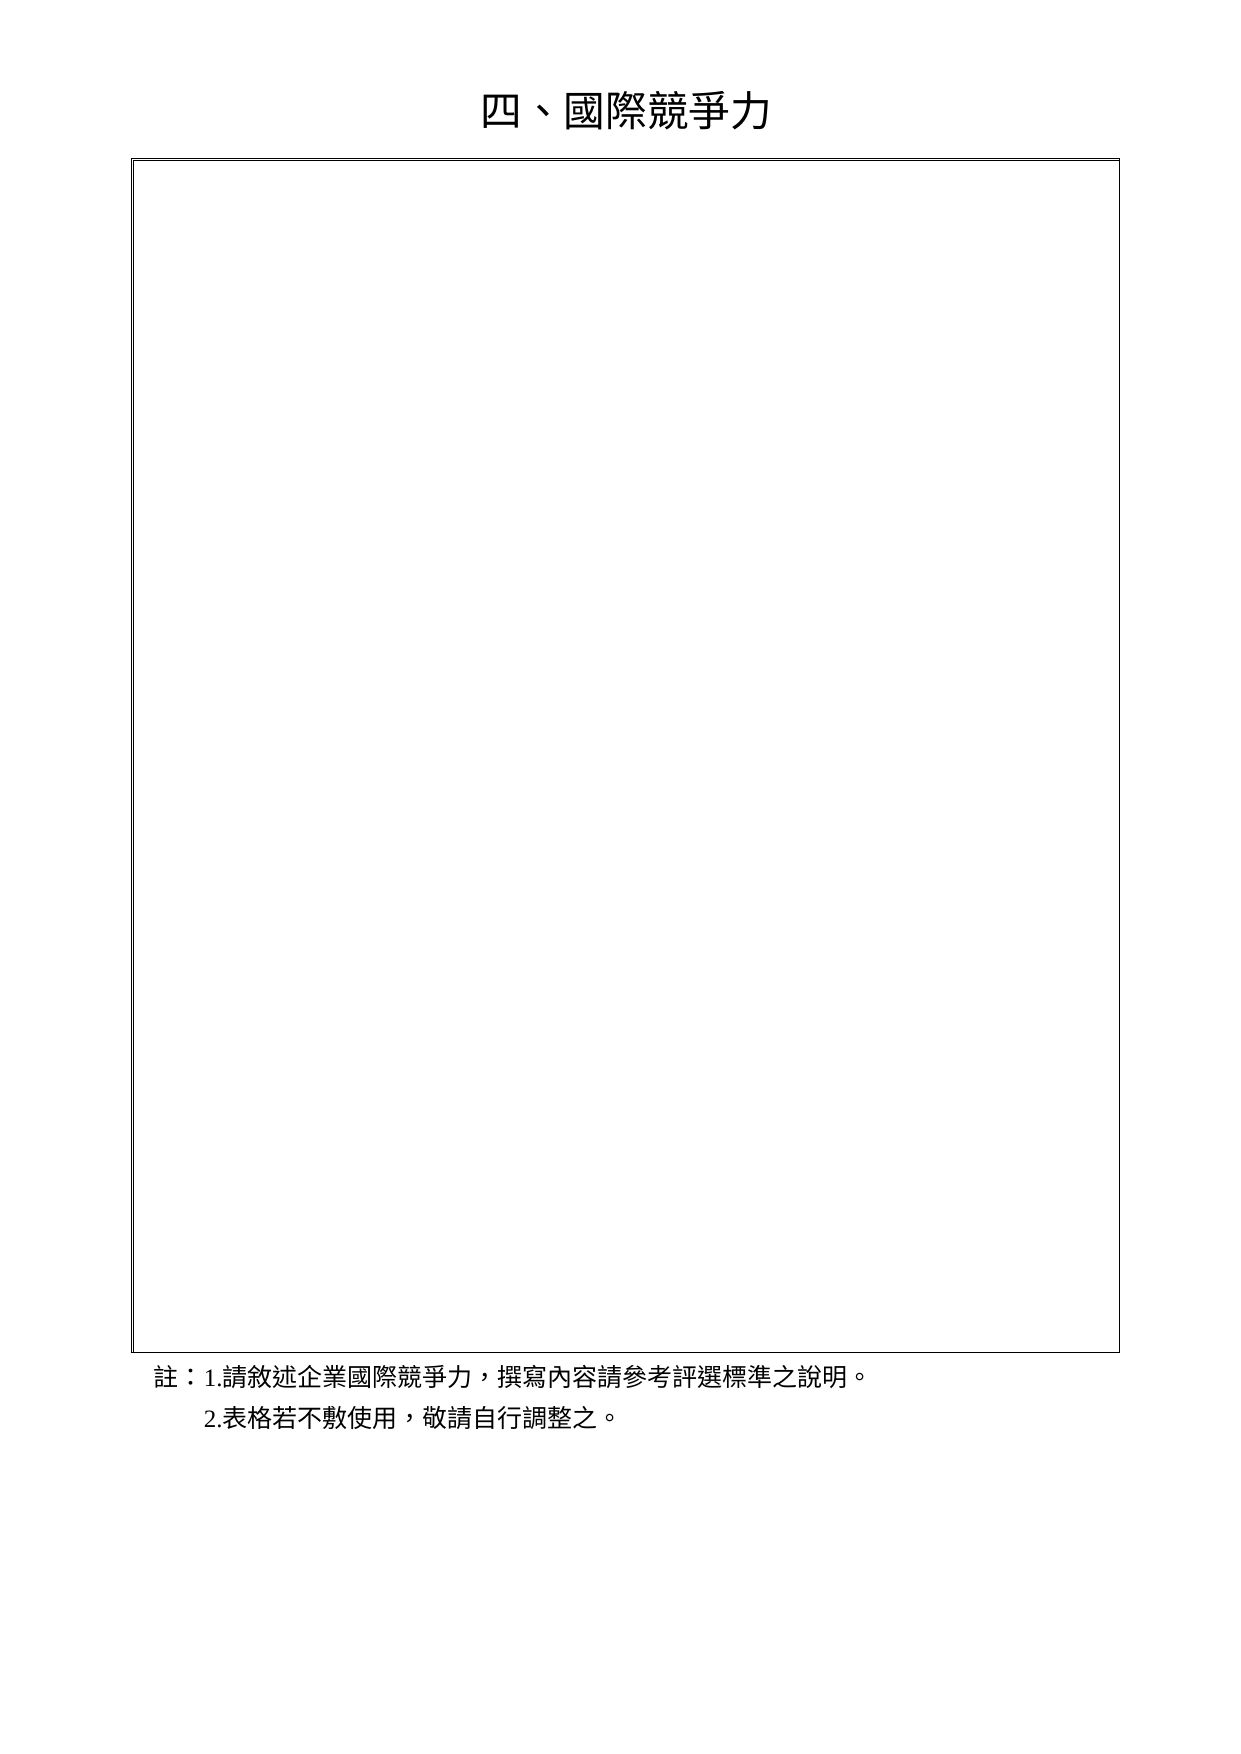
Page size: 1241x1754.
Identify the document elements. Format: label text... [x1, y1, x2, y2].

subtitle 四、國際競爭力 [153, 77, 1098, 139]
text 註：1.請敘述企業國際競爭力，撰寫內容請參考評選標準之說明。 [153, 1353, 1110, 1394]
table_header [134, 161, 1119, 1352]
text 2.表格若不敷使用，敬請自行調整之。 [204, 1394, 1110, 1436]
